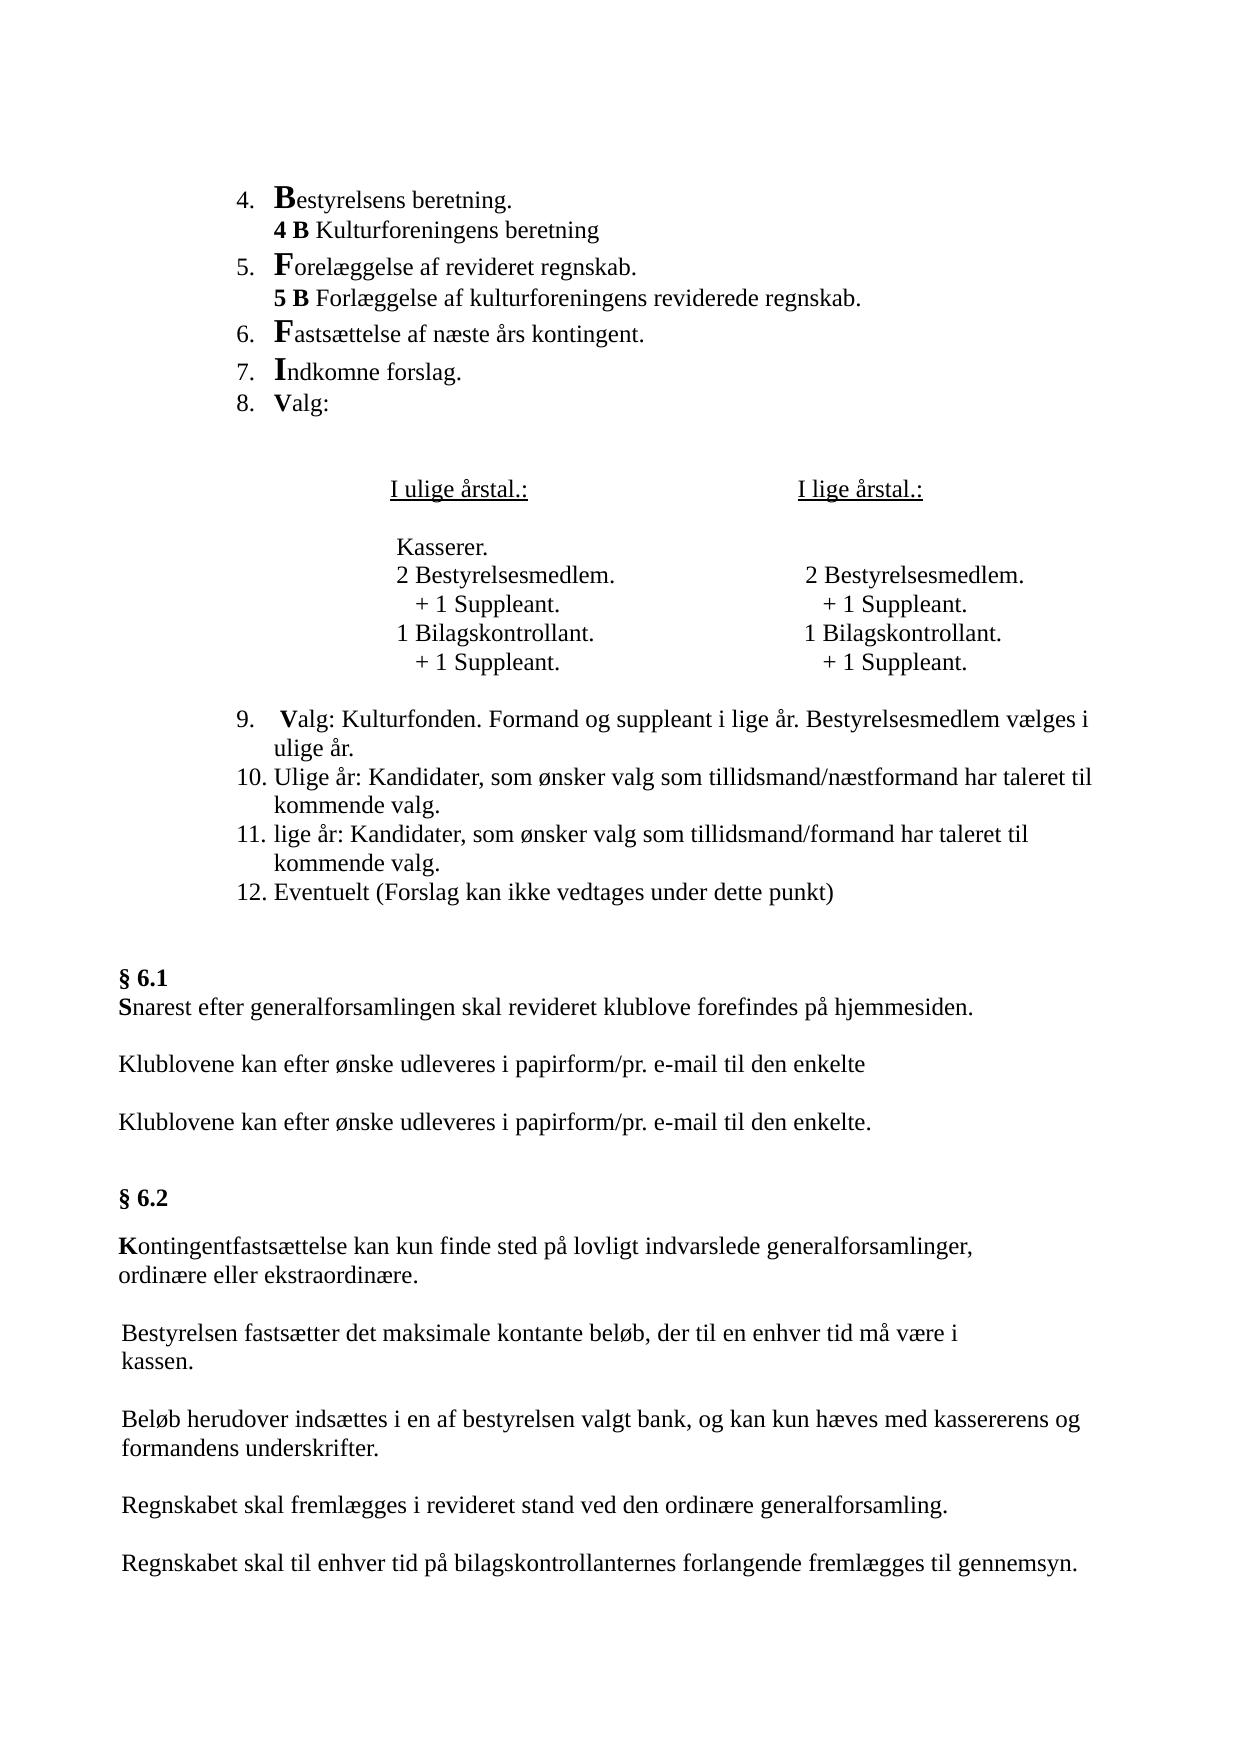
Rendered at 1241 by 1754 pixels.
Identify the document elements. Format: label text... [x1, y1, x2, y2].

list Ulige år: Kandidater, som ønsker valg som tillidsmand/næstformand har taleret til kommende valg. [236, 762, 1122, 819]
text Kontingentfastsættelse kan kun finde sted på lovligt indvarslede generalforsamlinger, ordinære eller ekstraordinære. [118, 1231, 1064, 1289]
text 4 B Kulturforeningens beretning [274, 216, 1122, 244]
text Regnskabet skal fremlægges i revideret stand ved den ordinære generalforsamling. [121, 1490, 1122, 1519]
text Beløb herudover indsættes i en af bestyrelsen valgt bank, og kan kun hæves med kassererens og formandens underskrifter. [121, 1404, 1122, 1461]
text § 6.1 [118, 963, 1122, 992]
list Fastsættelse af næste års kontingent. [236, 311, 1122, 350]
list Eventuelt (Forslag kan ikke vedtages under dette punkt) [236, 877, 1122, 906]
list Valg: [236, 388, 1122, 417]
text Klublovene kan efter ønske udleveres i papirform/pr. e-mail til den enkelte. [118, 1107, 1122, 1136]
text Bestyrelsen fastsætter det maksimale kontante beløb, der til en enhver tid må være i kassen. [121, 1318, 1032, 1375]
text 1 Bilagskontrollant. 1 Bilagskontrollant. [254, 618, 1122, 647]
text Regnskabet skal til enhver tid på bilagskontrollanternes forlangende fremlægges til gennemsyn. [121, 1548, 1122, 1576]
text I ulige årstal.: I lige årstal.: [390, 474, 1122, 503]
list Valg: Kulturfonden. Formand og suppleant i lige år. Bestyrelsesmedlem vælges i ulige år. [236, 704, 1122, 762]
list lige år: Kandidater, som ønsker valg som tillidsmand/formand har taleret til kommende valg. [236, 819, 1122, 877]
text Kasserer. [390, 532, 1122, 561]
text Klublovene kan efter ønske udleveres i papirform/pr. e-mail til den enkelte [118, 1049, 1122, 1078]
text Snarest efter generalforsamlingen skal revideret klublove forefindes på hjemmesiden. [118, 992, 1122, 1021]
text § 6.2 [118, 1183, 1122, 1212]
list Indkomne forslag. [236, 350, 1122, 388]
text 2 Bestyrelsesmedlem. 2 Bestyrelsesmedlem. [254, 561, 1122, 589]
text + 1 Suppleant. + 1 Suppleant. [254, 647, 1122, 676]
text + 1 Suppleant. + 1 Suppleant. [390, 589, 1122, 618]
text 5 B Forlæggelse af kulturforeningens reviderede regnskab. [274, 283, 1122, 311]
list Bestyrelsens beretning. [236, 177, 1122, 216]
list Forelæggelse af revideret regnskab. [236, 244, 1122, 283]
